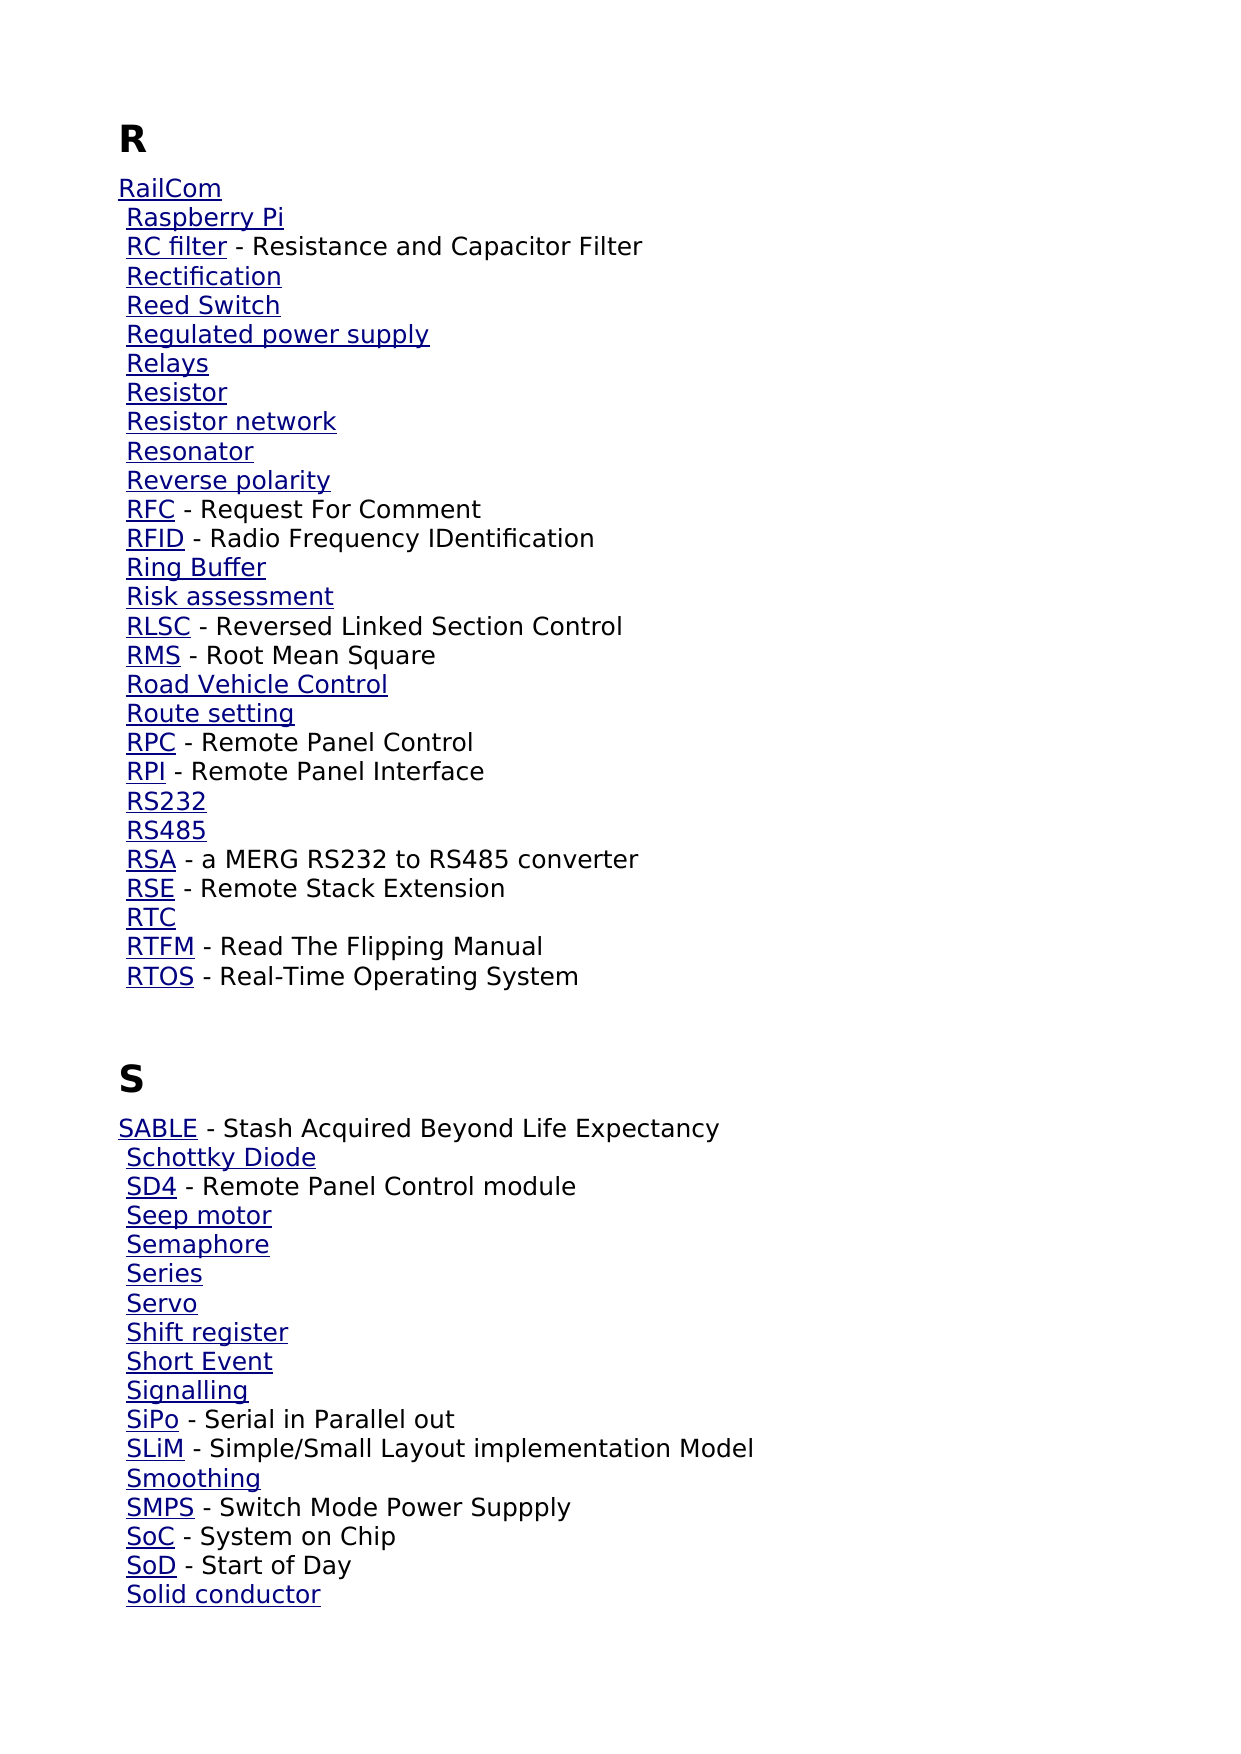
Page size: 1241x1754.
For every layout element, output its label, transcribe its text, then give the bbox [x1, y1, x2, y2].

subtitle R [118, 118, 1122, 162]
text SABLE - Stash Acquired Beyond Life Expectancy Schottky Diode SD4 - Remote Panel Control module Seep motor Semaphore Series Servo Shift register Short Event Signalling SiPo - Serial in Parallel out SLiM - Simple/Small Layout implementation Model Smoothing SMPS - Switch Mode Power Suppply SoC - System on Chip SoD - Start of Day Solid conductor [118, 1114, 1122, 1609]
subtitle S [118, 1058, 1122, 1101]
text RailCom Raspberry Pi RC filter - Resistance and Capacitor Filter Rectification Reed Switch Regulated power supply Relays Resistor Resistor network Resonator Reverse polarity RFC - Request For Comment RFID - Radio Frequency IDentification Ring Buffer Risk assessment RLSC - Reversed Linked Section Control RMS - Root Mean Square Road Vehicle Control Route setting RPC - Remote Panel Control RPI - Remote Panel Interface RS232 RS485 RSA - a MERG RS232 to RS485 converter RSE - Remote Stack Extension RTC RTFM - Read The Flipping Manual RTOS - Real-Time Operating System [118, 174, 1122, 1020]
